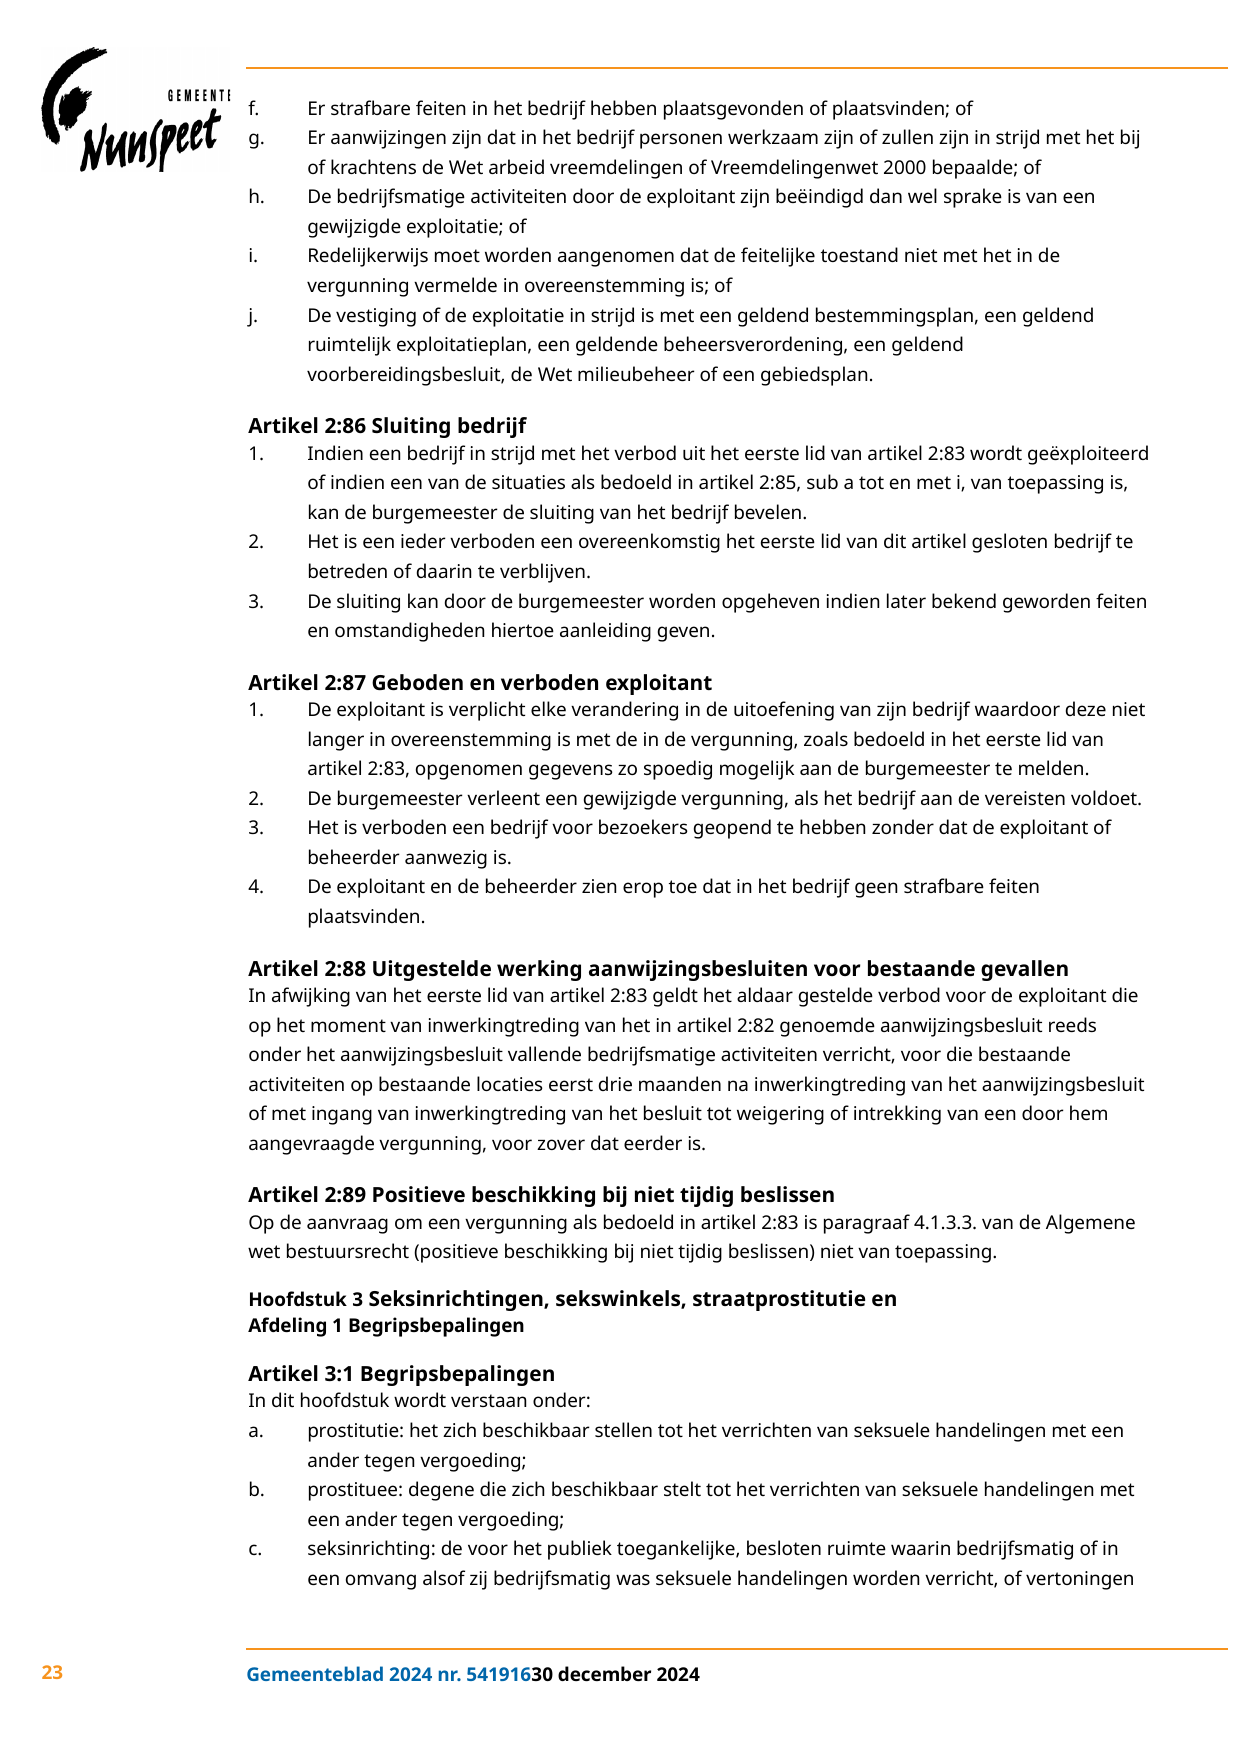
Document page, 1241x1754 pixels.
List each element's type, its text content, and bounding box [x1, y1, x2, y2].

text Afdeling 1 Begripsbepalingen [248, 1313, 1152, 1338]
text Artikel 2:88 Uitgestelde werking aanwijzingsbesluiten voor bestaande gevallen [248, 954, 1152, 982]
list Redelijkerwijs moet worden aangenomen dat de feitelijke toestand niet met het in de vergunning vermelde in overeenstemming is; of [248, 243, 1152, 298]
text Hoofdstuk 3 Seksinrichtingen, sekswinkels, straatprostitutie en [248, 1284, 1152, 1313]
list prostitutie: het zich beschikbaar stellen tot het verrichten van seksuele handelingen met een ander tegen vergoeding; [248, 1417, 1152, 1472]
list Er strafbare feiten in het bedrijf hebben plaatsgevonden of plaatsvinden; of [248, 95, 1152, 121]
list seksinrichting: de voor het publiek toegankelijke, besloten ruimte waarin bedrijfsmatig of in een omvang alsof zij bedrijfsmatig was seksuele handelingen worden verricht, of vertoningen [248, 1536, 1152, 1591]
list Het is een ieder verboden een overeenkomstig het eerste lid van dit artikel gesloten bedrijf te betreden of daarin te verblijven. [248, 529, 1152, 584]
list De exploitant is verplicht elke verandering in de uitoefening van zijn bedrijf waardoor deze niet langer in overeenstemming is met de in de vergunning, zoals bedoeld in het eerste lid van artikel 2:83, opgenomen gegevens zo spoedig mogelijk aan de burgemeester te melden. [248, 696, 1152, 781]
text Artikel 3:1 Begripsbepalingen [248, 1359, 1152, 1388]
list De exploitant en de beheerder zien erop toe dat in het bedrijf geen strafbare feiten plaatsvinden. [248, 874, 1152, 929]
text Artikel 2:89 Positieve beschikking bij niet tijdig beslissen [248, 1181, 1152, 1209]
list Het is verboden een bedrijf voor bezoekers geopend te hebben zonder dat de exploitant of beheerder aanwezig is. [248, 814, 1152, 870]
list De vestiging of de exploitatie in strijd is met een geldend bestemmingsplan, een geldend ruimtelijk exploitatieplan, een geldende beheersverordening, een geldend voorbereidingsbesluit, de Wet milieubeheer of een gebiedsplan. [248, 302, 1152, 387]
text In afwijking van het eerste lid van artikel 2:83 geldt het aldaar gestelde verbod voor de exploitant die op het moment van inwerkingtreding van het in artikel 2:82 genoemde aanwijzingsbesluit reeds onder het aanwijzingsbesluit vallende bedrijfsmatige activiteiten verricht, voor die bestaande activiteiten op bestaande locaties eerst drie maanden na inwerkingtreding van het aanwijzingsbesluit of met ingang van inwerkingtreding van het besluit tot weigering of intrekking van een door hem aangevraagde vergunning, voor zover dat eerder is. [248, 982, 1152, 1156]
text In dit hoofdstuk wordt verstaan onder: [248, 1388, 1152, 1413]
list De sluiting kan door de burgemeester worden opgeheven indien later bekend geworden feiten en omstandigheden hiertoe aanleiding geven. [248, 588, 1152, 643]
text Op de aanvraag om een vergunning als bedoeld in artikel 2:83 is paragraaf 4.1.3.3. van de Algemene wet bestuursrecht (positieve beschikking bij niet tijdig beslissen) niet van toepassing. [248, 1209, 1152, 1264]
list prostituee: degene die zich beschikbaar stelt tot het verrichten van seksuele handelingen met een ander tegen vergoeding; [248, 1476, 1152, 1532]
list Er aanwijzingen zijn dat in het bedrijf personen werkzaam zijn of zullen zijn in strijd met het bij of krachtens de Wet arbeid vreemdelingen of Vreemdelingenwet 2000 bepaalde; of [248, 124, 1152, 180]
list De bedrijfsmatige activiteiten door de exploitant zijn beëindigd dan wel sprake is van een gewijzigde exploitatie; of [248, 183, 1152, 239]
text Artikel 2:86 Sluiting bedrijf [248, 411, 1152, 440]
picture [41, 47, 231, 172]
list Indien een bedrijf in strijd met het verbod uit het eerste lid van artikel 2:83 wordt geëxploiteerd of indien een van de situaties als bedoeld in artikel 2:85, sub a tot en met i, van toepassing is, kan de burgemeester de sluiting van het bedrijf bevelen. [248, 440, 1152, 525]
text Artikel 2:87 Geboden en verboden exploitant [248, 668, 1152, 696]
list De burgemeester verleent een gewijzigde vergunning, als het bedrijf aan de vereisten voldoet. [248, 785, 1152, 811]
